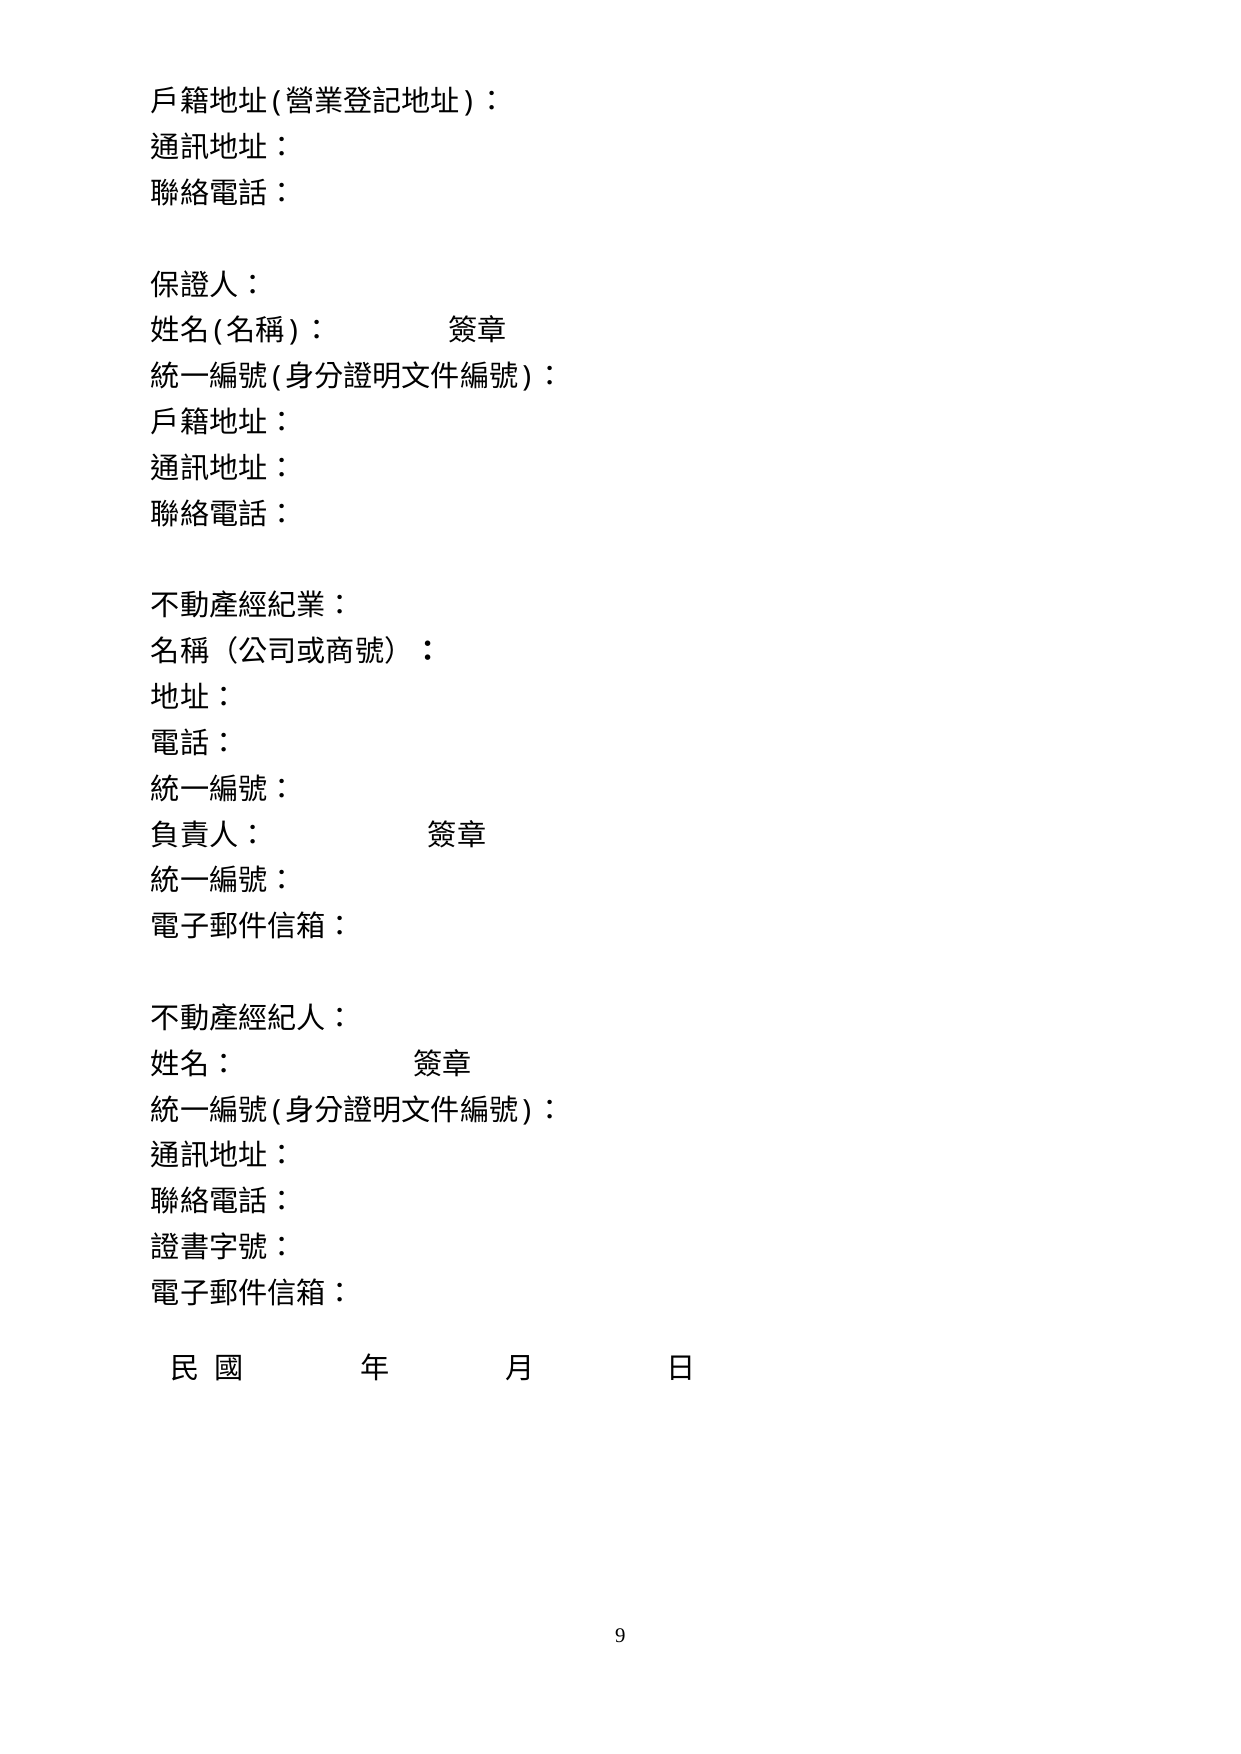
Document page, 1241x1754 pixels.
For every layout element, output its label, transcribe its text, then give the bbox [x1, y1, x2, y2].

text 通訊地址： [148, 121, 1092, 167]
text 不動產經紀業： [148, 579, 1092, 625]
text 證書字號： [148, 1221, 1092, 1267]
text 民 國 年 月 日 [148, 1342, 1092, 1387]
text 戶籍地址(營業登記地址)： [148, 75, 1092, 121]
text 通訊地址： [148, 442, 1092, 487]
text 姓名(名稱)： 簽章 [148, 304, 1092, 350]
text 戶籍地址： [148, 396, 1092, 442]
text 名稱（公司或商號）： [148, 625, 1092, 671]
text 聯絡電話： [148, 167, 1092, 212]
text 通訊地址： [148, 1129, 1092, 1175]
text 負責人： 簽章 [148, 808, 1092, 854]
text 電子郵件信箱： [148, 1267, 1092, 1312]
text 不動產經紀人： [148, 992, 1092, 1037]
text 統一編號： [148, 762, 1092, 808]
text 保證人： [148, 258, 1092, 304]
text 聯絡電話： [148, 1175, 1092, 1221]
text 電子郵件信箱： [148, 900, 1092, 946]
text 統一編號(身分證明文件編號)： [148, 350, 1092, 396]
text 統一編號： [148, 854, 1092, 900]
text 統一編號(身分證明文件編號)： [148, 1083, 1092, 1129]
text 姓名： 簽章 [148, 1037, 1092, 1083]
text 地址： [148, 671, 1092, 717]
text 聯絡電話： [148, 487, 1092, 533]
text 電話： [148, 717, 1092, 762]
